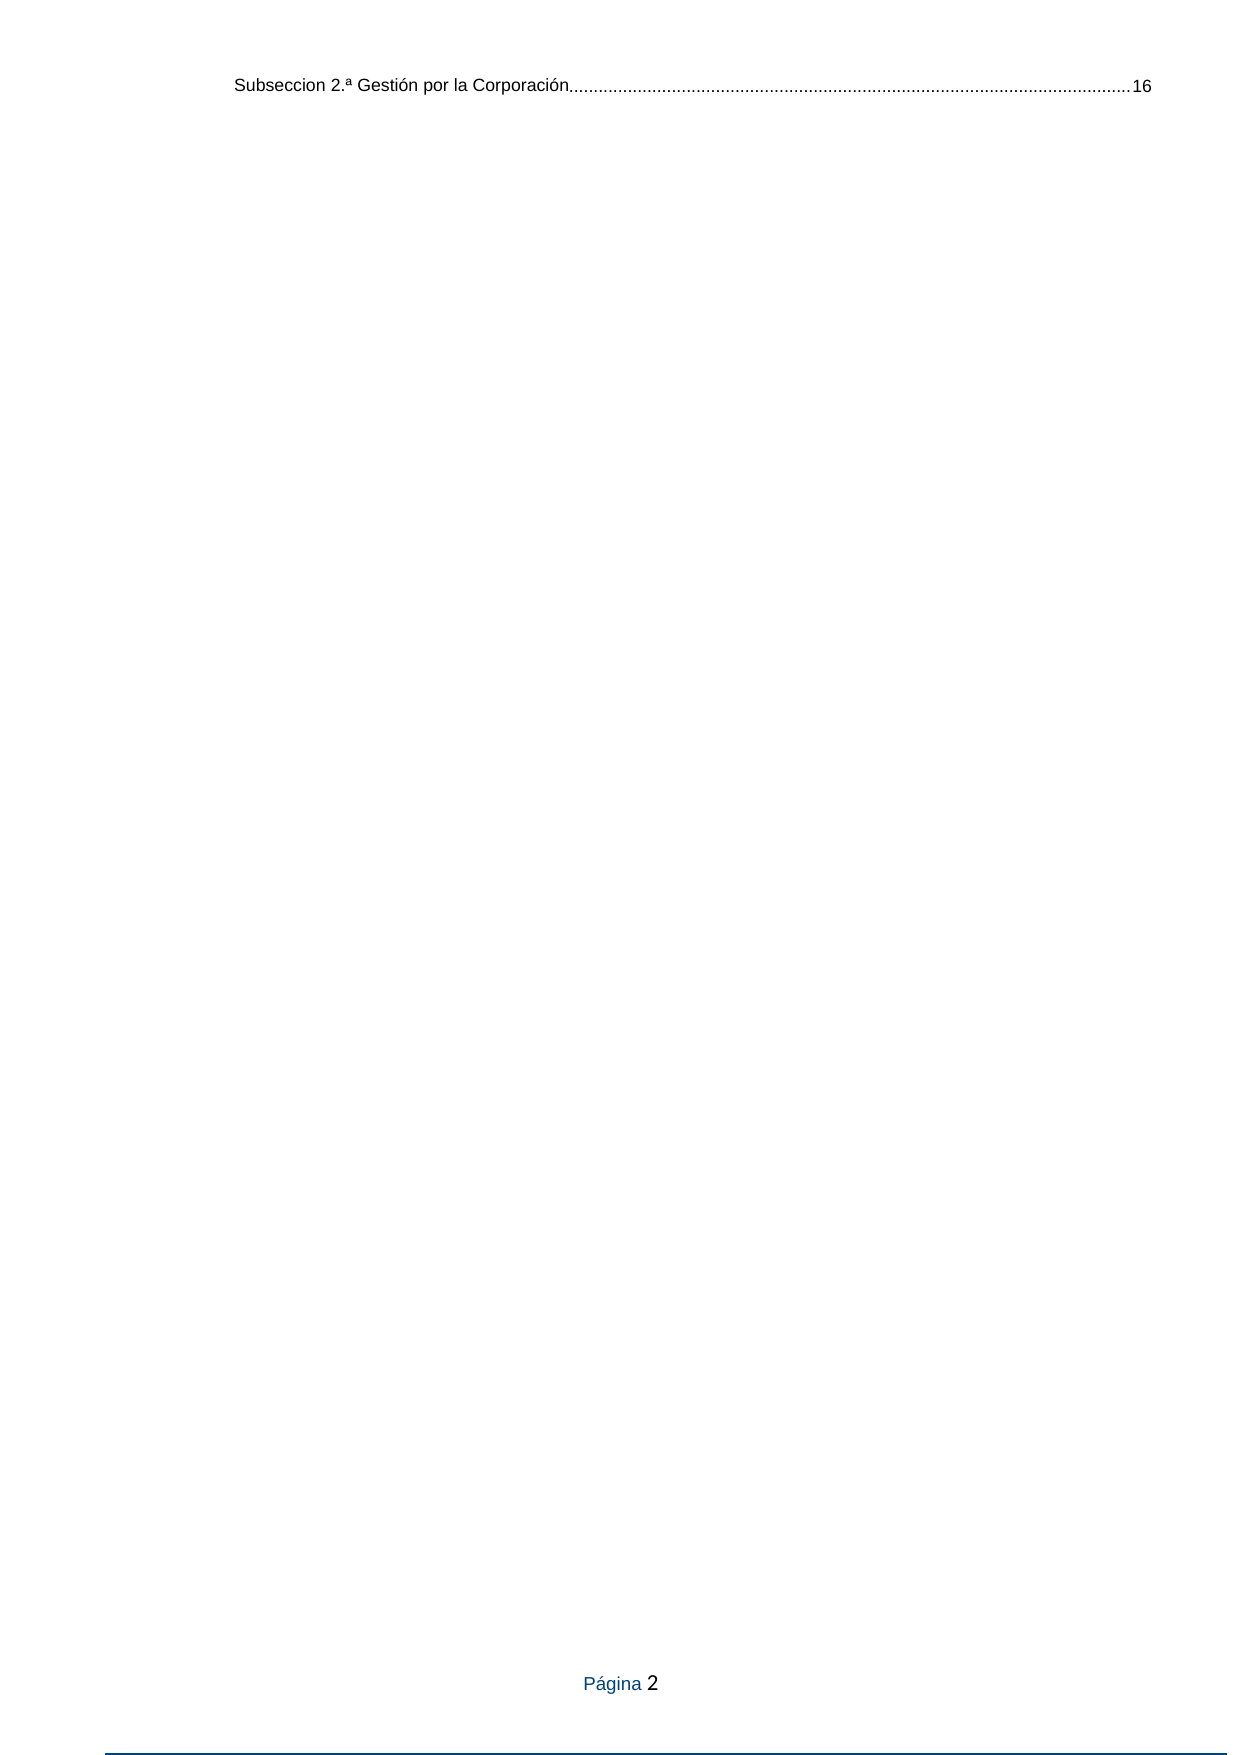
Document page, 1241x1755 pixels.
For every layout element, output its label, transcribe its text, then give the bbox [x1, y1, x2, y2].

text Subseccion 2.ª Gestión por la Corporación 16 [191, 75, 1195, 97]
